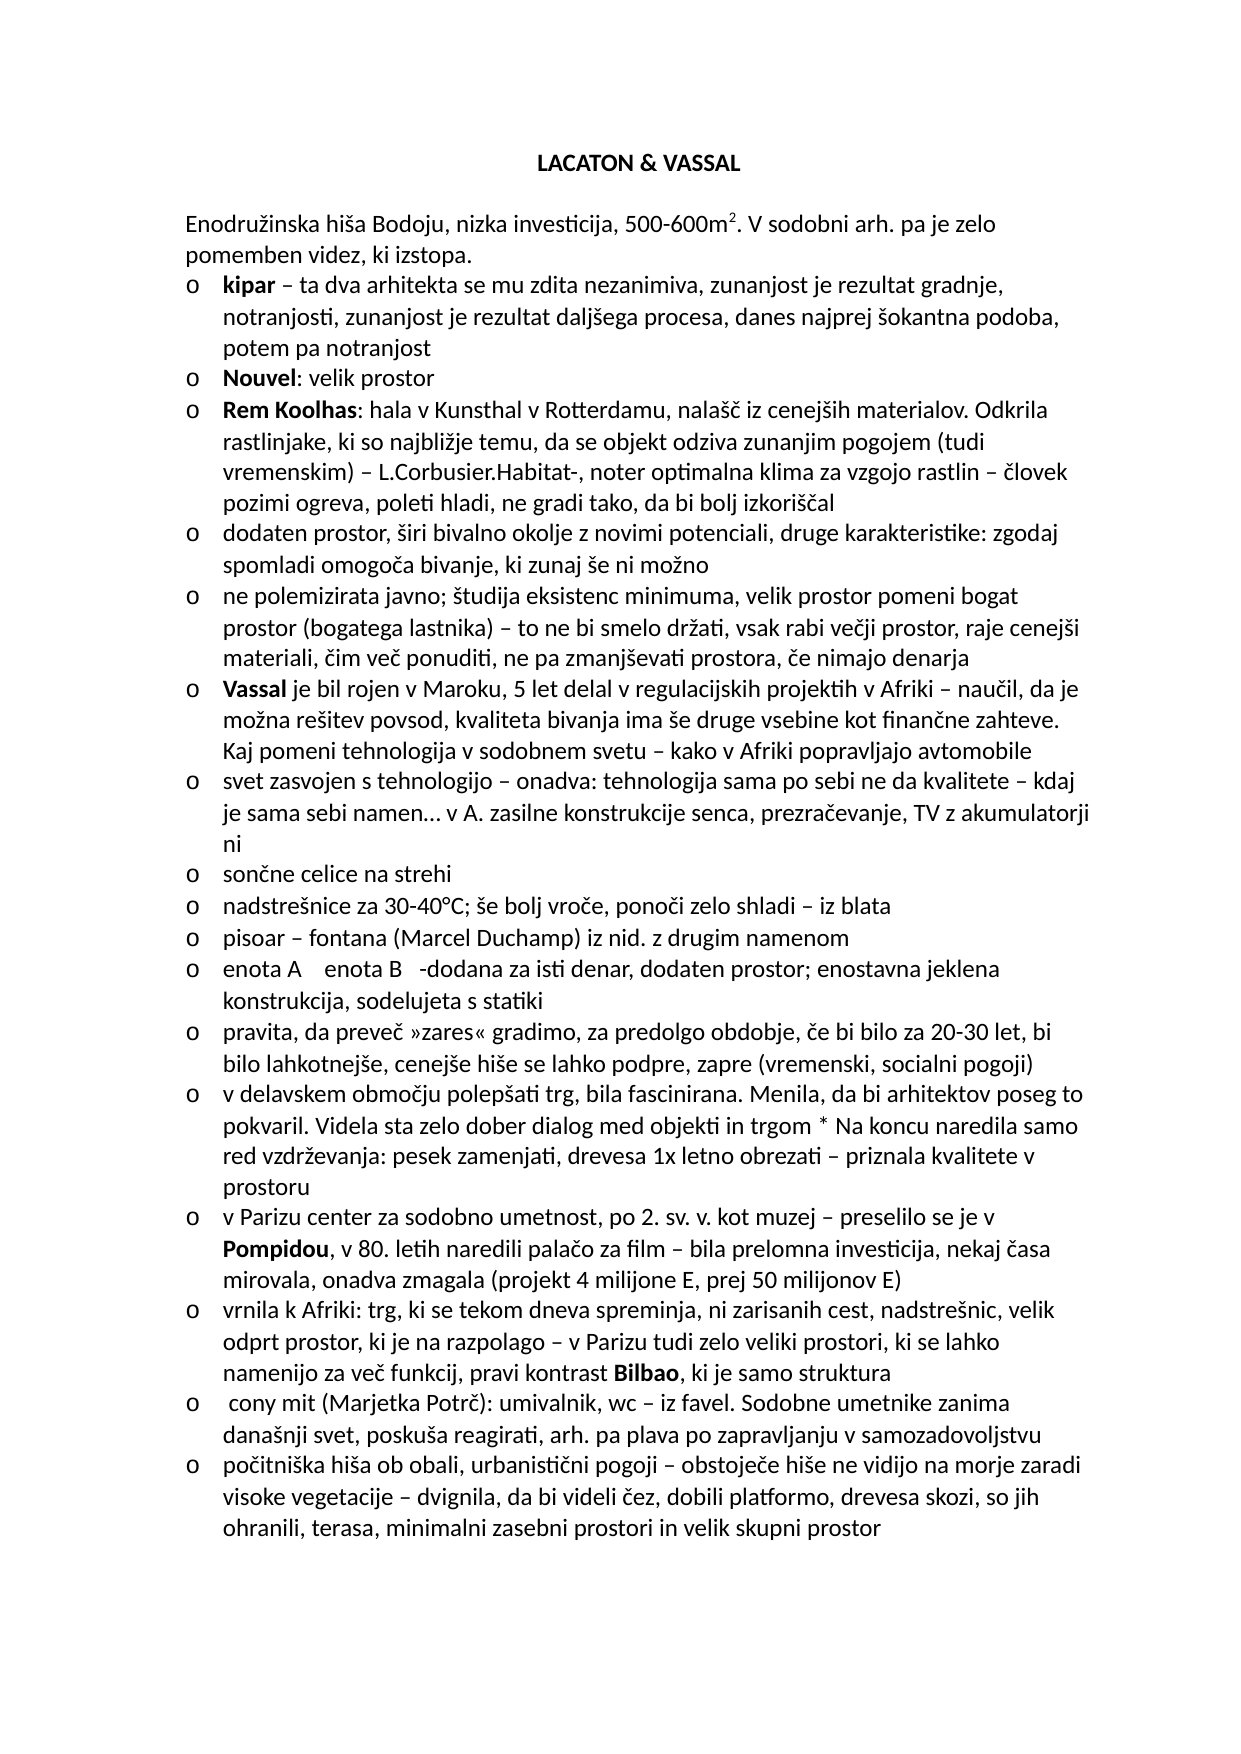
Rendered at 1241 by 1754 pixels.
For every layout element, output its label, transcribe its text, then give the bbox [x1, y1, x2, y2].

text LACATON & VASSAL [185, 148, 1093, 178]
list ne polemizirata javno; študija eksistenc minimuma, velik prostor pomeni bogat prostor (bogatega lastnika) – to ne bi smelo držati, vsak rabi večji prostor, raje cenejši materiali, čim več ponuditi, ne pa zmanjševati prostora, če nimajo denarja [185, 580, 1093, 673]
list cony mit (Marjetka Potrč): umivalnik, wc – iz favel. Sodobne umetnike zanima današnji svet, poskuša reagirati, arh. pa plava po zapravljanju v samozadovoljstvu [185, 1387, 1093, 1449]
list Rem Koolhas: hala v Kunsthal v Rotterdamu, nalašč iz cenejših materialov. Odkrila rastlinjake, ki so najbližje temu, da se objekt odziva zunanjim pogojem (tudi vremenskim) – L.Corbusier.Habitat-, noter optimalna klima za vzgojo rastlin – človek pozimi ogreva, poleti hladi, ne gradi tako, da bi bolj izkoriščal [185, 394, 1093, 518]
list v Parizu center za sodobno umetnost, po 2. sv. v. kot muzej – preselilo se je v Pompidou, v 80. letih naredili palačo za film – bila prelomna investicija, nekaj časa mirovala, onadva zmagala (projekt 4 milijone E, prej 50 milijonov E) [185, 1202, 1093, 1294]
list vrnila k Afriki: trg, ki se tekom dneva spreminja, ni zarisanih cest, nadstrešnic, velik odprt prostor, ki je na razpolago – v Parizu tudi zelo veliki prostori, ki se lahko namenijo za več funkcij, pravi kontrast Bilbao, ki je samo struktura [185, 1294, 1093, 1387]
list svet zasvojen s tehnologijo – onadva: tehnologija sama po sebi ne da kvalitete – kdaj je sama sebi namen… v A. zasilne konstrukcije senca, prezračevanje, TV z akumulatorji ni [185, 766, 1093, 858]
list enota A enota B -dodana za isti denar, dodaten prostor; enostavna jeklena konstrukcija, sodelujeta s statiki [185, 954, 1093, 1016]
list sončne celice na strehi [185, 858, 1093, 890]
list Vassal je bil rojen v Maroku, 5 let delal v regulacijskih projektih v Afriki – naučil, da je možna rešitev povsod, kvaliteta bivanja ima še druge vsebine kot finančne zahteve. Kaj pomeni tehnologija v sodobnem svetu – kako v Afriki popravljajo avtomobile [185, 673, 1093, 766]
text Enodružinska hiša Bodoju, nizka investicija, 500-600m2. V sodobni arh. pa je zelo pomemben videz, ki izstopa. [185, 209, 1093, 270]
list kipar – ta dva arhitekta se mu zdita nezanimiva, zunanjost je rezultat gradnje, notranjosti, zunanjost je rezultat daljšega procesa, danes najprej šokantna podoba, potem pa notranjost [185, 270, 1093, 362]
list pravita, da preveč »zares« gradimo, za predolgo obdobje, če bi bilo za 20-30 let, bi bilo lahkotnejše, cenejše hiše se lahko podpre, zapre (vremenski, socialni pogoji) [185, 1016, 1093, 1078]
list v delavskem območju polepšati trg, bila fascinirana. Menila, da bi arhitektov poseg to pokvaril. Videla sta zelo dober dialog med objekti in trgom * Na koncu naredila samo red vzdrževanja: pesek zamenjati, drevesa 1x letno obrezati – priznala kvalitete v prostoru [185, 1078, 1093, 1202]
list nadstrešnice za 30-40°C; še bolj vroče, ponoči zelo shladi – iz blata [185, 890, 1093, 922]
list pisoar – fontana (Marcel Duchamp) iz nid. z drugim namenom [185, 922, 1093, 954]
list dodaten prostor, širi bivalno okolje z novimi potenciali, druge karakteristike: zgodaj spomladi omogoča bivanje, ki zunaj še ni možno [185, 518, 1093, 580]
list počitniška hiša ob obali, urbanistični pogoji – obstoječe hiše ne vidijo na morje zaradi visoke vegetacije – dvignila, da bi videli čez, dobili platformo, drevesa skozi, so jih ohranili, terasa, minimalni zasebni prostori in velik skupni prostor [185, 1449, 1093, 1542]
list Nouvel: velik prostor [185, 362, 1093, 394]
